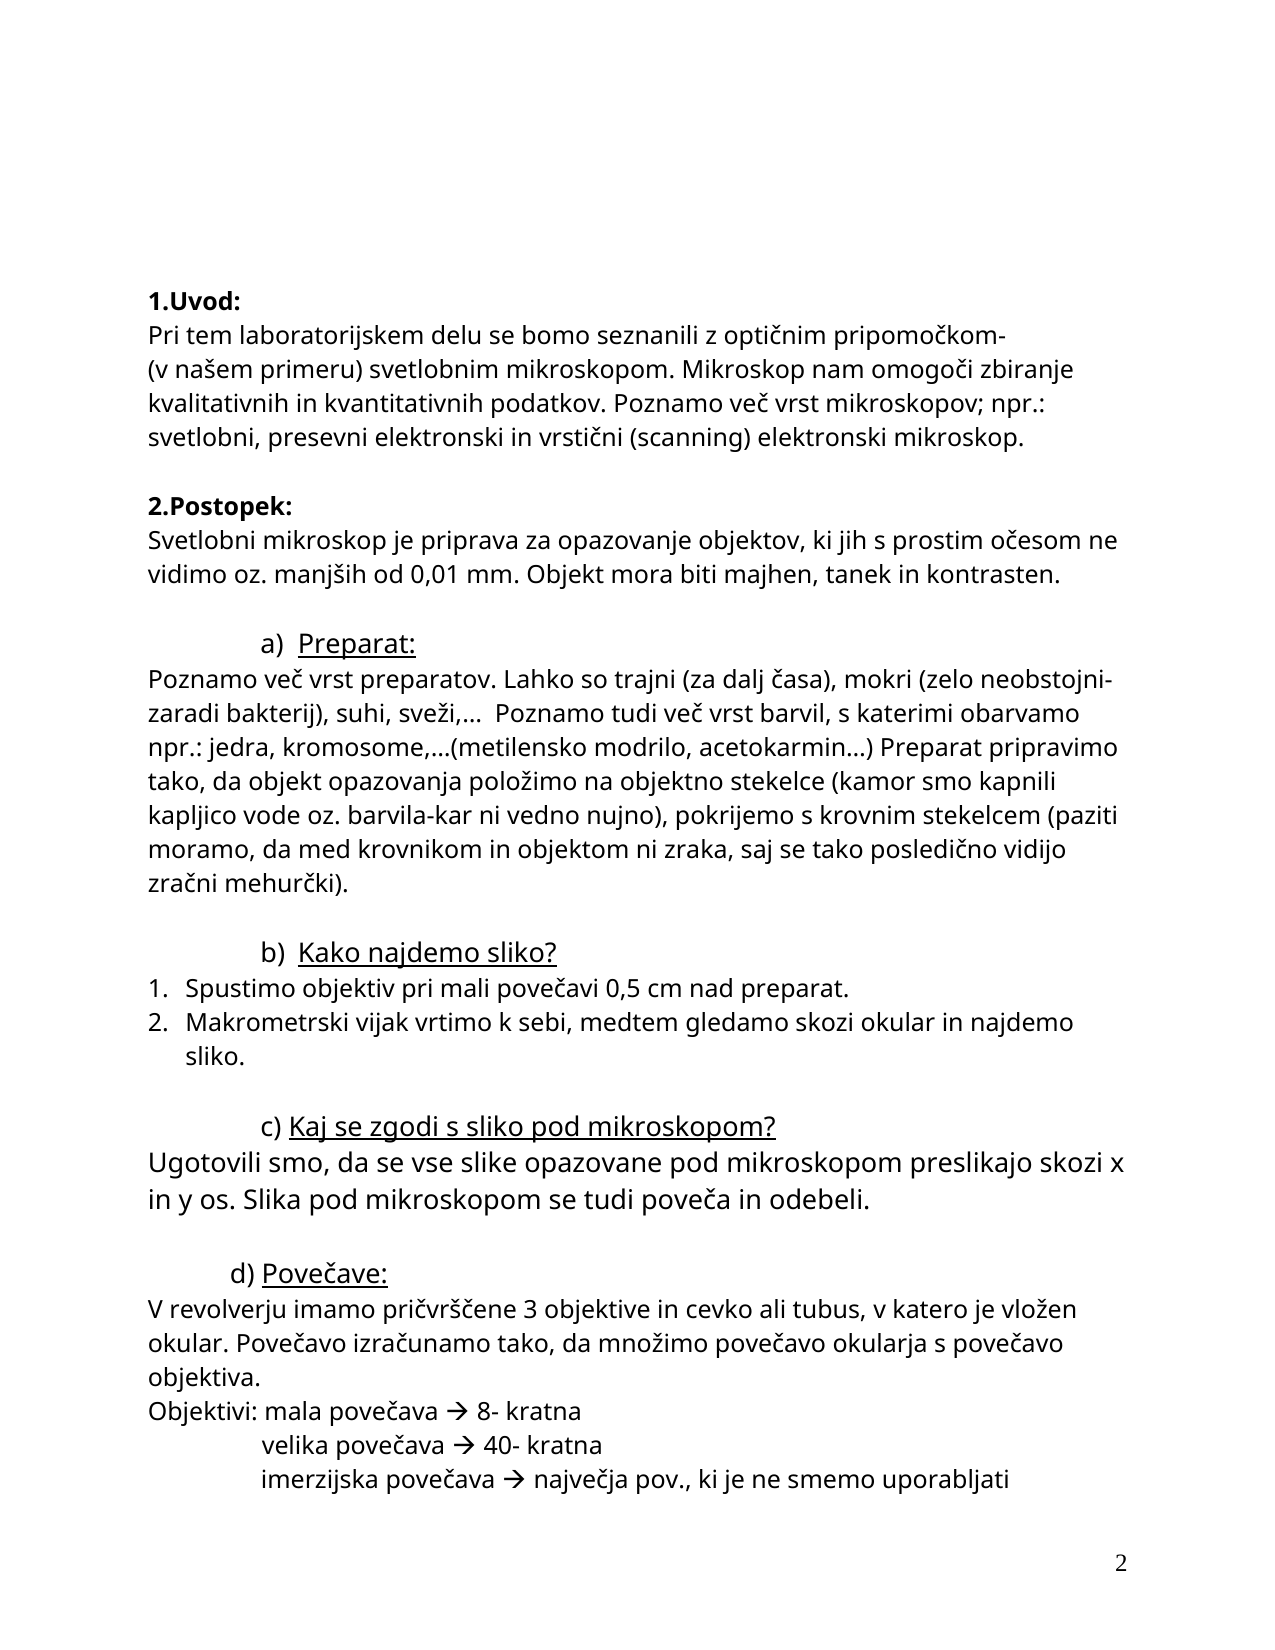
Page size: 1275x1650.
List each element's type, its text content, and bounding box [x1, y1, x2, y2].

text Ugotovili smo, da se vse slike opazovane pod mikroskopom preslikajo skozi x in y os. Slika pod mikroskopom se tudi poveča in odebeli. [148, 1144, 1127, 1218]
text d) Povečave: [223, 1254, 1127, 1291]
text V revolverju imamo pričvrščene 3 objektive in cevko ali tubus, v katero je vložen okular. Povečavo izračunamo tako, da množimo povečavo okularja s povečavo objektiva. [148, 1291, 1127, 1393]
list Preparat: [260, 624, 1127, 661]
text Pri tem laboratorijskem delu se bomo seznanili z optičnim pripomočkom- [148, 318, 1127, 352]
text Svetlobni mikroskop je priprava za opazovanje objektov, ki jih s prostim očesom ne vidimo oz. manjših od 0,01 mm. Objekt mora biti majhen, tanek in kontrasten. [148, 522, 1127, 590]
text imerzijska povečava  največja pov., ki je ne smemo uporabljati [148, 1462, 1127, 1496]
text Objektivi: mala povečava  8- kratna [148, 1393, 1127, 1428]
text Poznamo več vrst preparatov. Lahko so trajni (za dalj časa), mokri (zelo neobstojni-zaradi bakterij), suhi, sveži,… Poznamo tudi več vrst barvil, s katerimi obarvamo npr.: jedra, kromosome,…(metilensko modrilo, acetokarmin…) Preparat pripravimo tako, da objekt opazovanja položimo na objektno stekelce (kamor smo kapnili kapljico vode oz. barvila-kar ni vedno nujno), pokrijemo s krovnim stekelcem (paziti moramo, da med krovnikom in objektom ni zraka, saj se tako posledično vidijo zračni mehurčki). [148, 661, 1127, 900]
text velika povečava  40- kratna [148, 1428, 1127, 1462]
list Makrometrski vijak vrtimo k sebi, medtem gledamo skozi okular in najdemo sliko. [148, 1005, 1127, 1073]
list Kako najdemo sliko? [260, 934, 1127, 971]
text (v našem primeru) svetlobnim mikroskopom. Mikroskop nam omogoči zbiranje kvalitativnih in kvantitativnih podatkov. Poznamo več vrst mikroskopov; npr.: svetlobni, presevni elektronski in vrstični (scanning) elektronski mikroskop. [148, 352, 1127, 454]
text c) Kaj se zgodi s sliko pod mikroskopom? [260, 1107, 1127, 1144]
list Spustimo objektiv pri mali povečavi 0,5 cm nad preparat. [148, 971, 1127, 1005]
text 2.Postopek: [148, 488, 1127, 522]
text 1.Uvod: [148, 284, 1127, 318]
